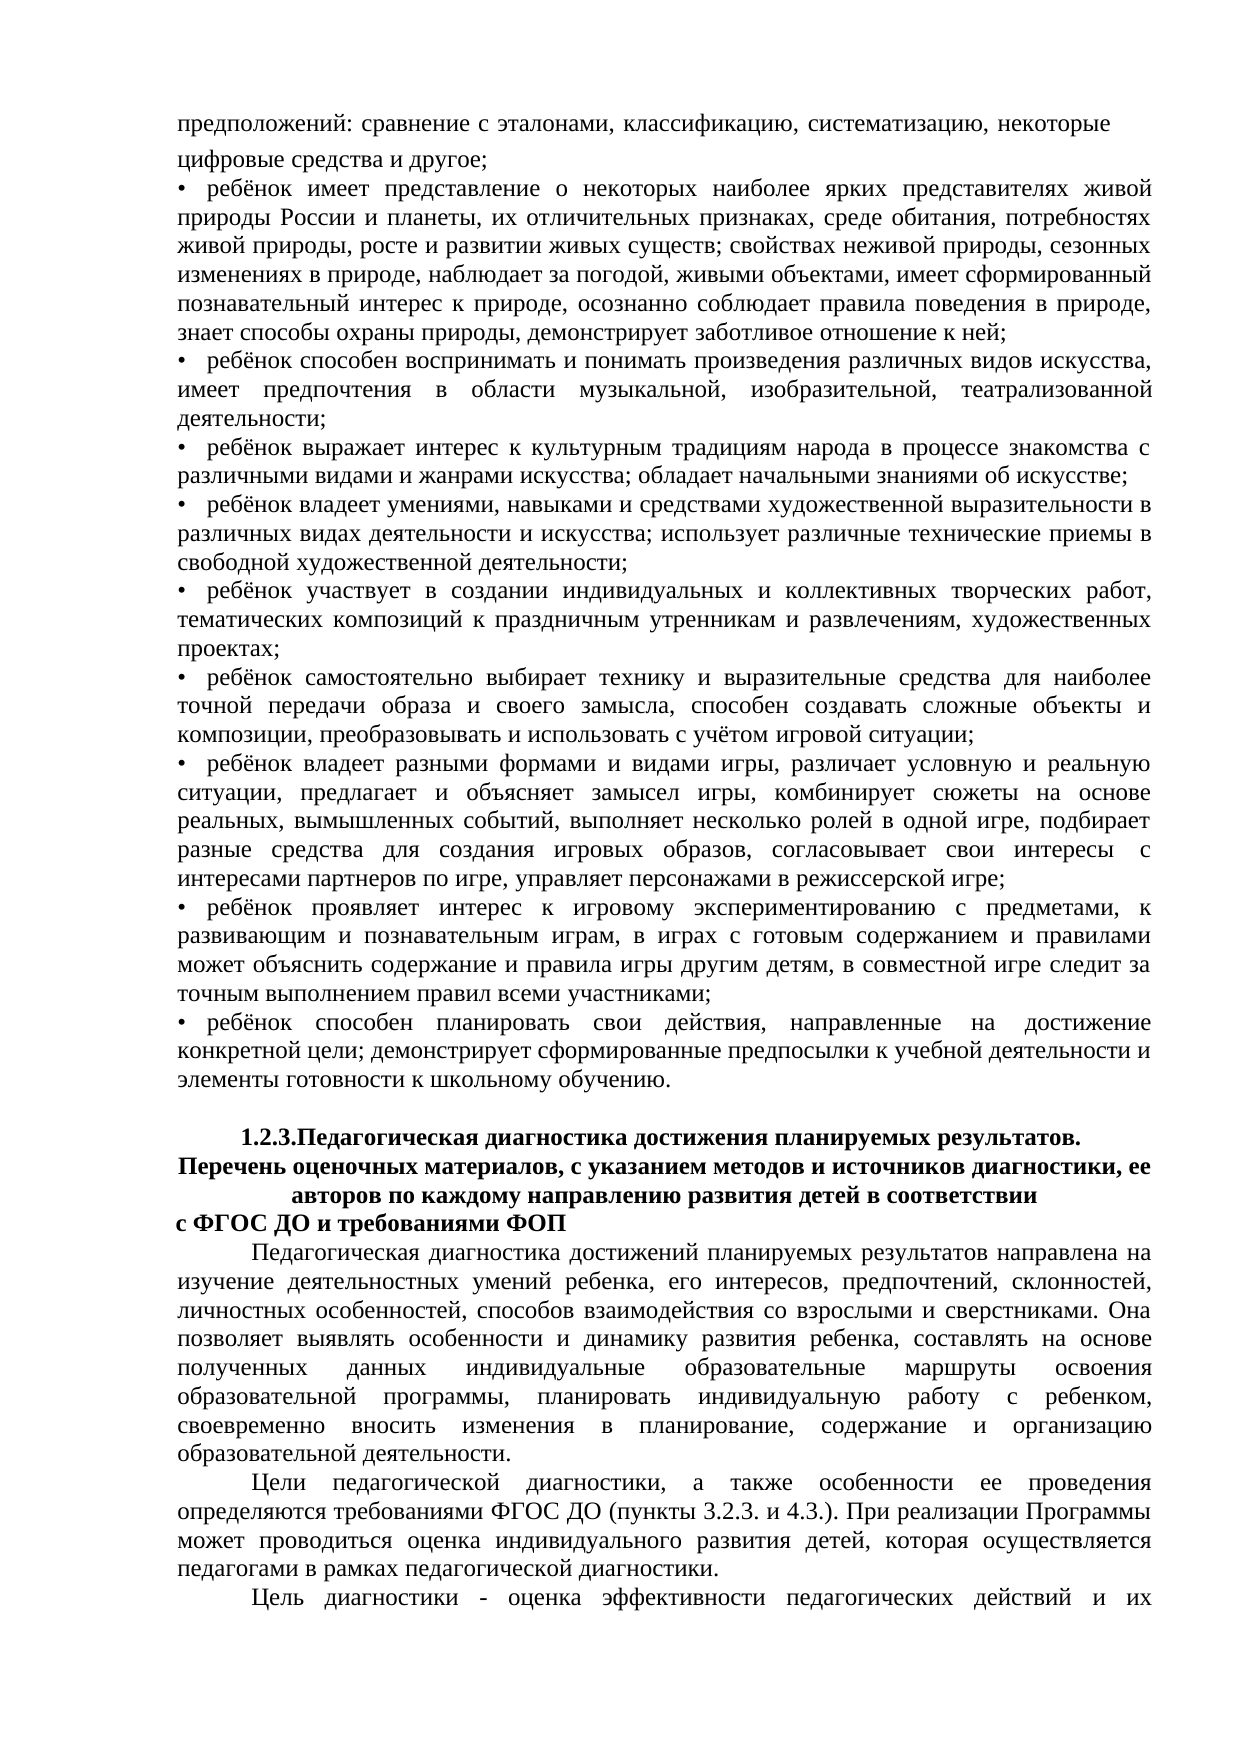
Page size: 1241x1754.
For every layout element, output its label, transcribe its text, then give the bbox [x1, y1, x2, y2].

text Перечень оценочных материалов, с указанием методов и источников диагностики, ее авторов по каждому направлению развития детей в соответствии [178, 1151, 1152, 1208]
list ребёнок способен планировать свои действия, направленные на достижение конкретной цели; демонстрирует сформированные предпосылки к учебной деятельности и элементы готовности к школьному обучению. [177, 1007, 1151, 1093]
list ребёнок участвует в создании индивидуальных и коллективных творческих работ, тематических композиций к праздничным утренникам и развлечениям, художественных проектах; [177, 576, 1152, 662]
list ребёнок имеет представление о некоторых наиболее ярких представителях живой природы России и планеты, их отличительных признаках, среде обитания, потребностях живой природы, росте и развитии живых существ; свойствах неживой природы, сезонных изменениях в природе, наблюдает за погодой, живыми объектами, имеет сформированный познавательный интерес к природе, осознанно соблюдает правила поведения в природе, знает способы охраны природы, демонстрирует заботливое отношение к ней; [177, 173, 1152, 346]
text цифровые средства и другое; [177, 144, 1230, 173]
text Педагогическая диагностика достижений планируемых результатов направлена на изучение деятельностных умений ребенка, его интересов, предпочтений, склонностей, личностных особенностей, способов взаимодействия со взрослыми и сверстниками. Она позволяет выявлять особенности и динамику развития ребенка, составлять на основе полученных данных индивидуальные образовательные маршруты освоения образовательной программы, планировать индивидуальную работу с ребенком, своевременно вносить изменения в планирование, содержание и организацию образовательной деятельности. [177, 1237, 1152, 1467]
list ребёнок самостоятельно выбирает технику и выразительные средства для наиболее точной передачи образа и своего замысла, способен создавать сложные объекты и композиции, преобразовывать и использовать с учётом игровой ситуации; [177, 662, 1152, 748]
list ребёнок выражает интерес к культурным традициям народа в процессе знакомства с различными видами и жанрами искусства; обладает начальными знаниями об искусстве; [177, 432, 1151, 489]
text Цели педагогической диагностики, а также особенности ее проведения определяются требованиями ФГОС ДО (пункты 3.2.3. и 4.3.). При реализации Программы может проводиться оценка индивидуального развития детей, которая осуществляется педагогами в рамках педагогической диагностики. [177, 1467, 1152, 1582]
list предположений: сравнение с эталонами, классификацию, систематизацию, некоторые [177, 108, 1152, 137]
list ребёнок владеет разными формами и видами игры, различает условную и реальную ситуации, предлагает и объясняет замысел игры, комбинирует сюжеты на основе реальных, вымышленных событий, выполняет несколько ролей в одной игре, подбирает разные средства для создания игровых образов, согласовывает свои интересы с интересами партнеров по игре, управляет персонажами в режиссерской игре; [177, 748, 1151, 892]
list ребёнок проявляет интерес к игровому экспериментированию с предметами, к развивающим и познавательным играм, в играх с готовым содержанием и правилами может объяснить содержание и правила игры другим детям, в совместной игре следит за точным выполнением правил всеми участниками; [177, 892, 1152, 1007]
subtitle 1.2.3.Педагогическая диагностика достижения планируемых результатов. [240, 1122, 1230, 1151]
list ребёнок способен воспринимать и понимать произведения различных видов искусства, имеет предпочтения в области музыкальной, изобразительной, театрализованной деятельности; [177, 346, 1153, 432]
text Цель диагностики - оценка эффективности педагогических действий и их [177, 1582, 1152, 1611]
subtitle с ФГОС ДО и требованиями ФОП [175, 1208, 1154, 1237]
list ребёнок владеет умениями, навыками и средствами художественной выразительности в различных видах деятельности и искусства; использует различные технические приемы в свободной художественной деятельности; [177, 489, 1153, 576]
